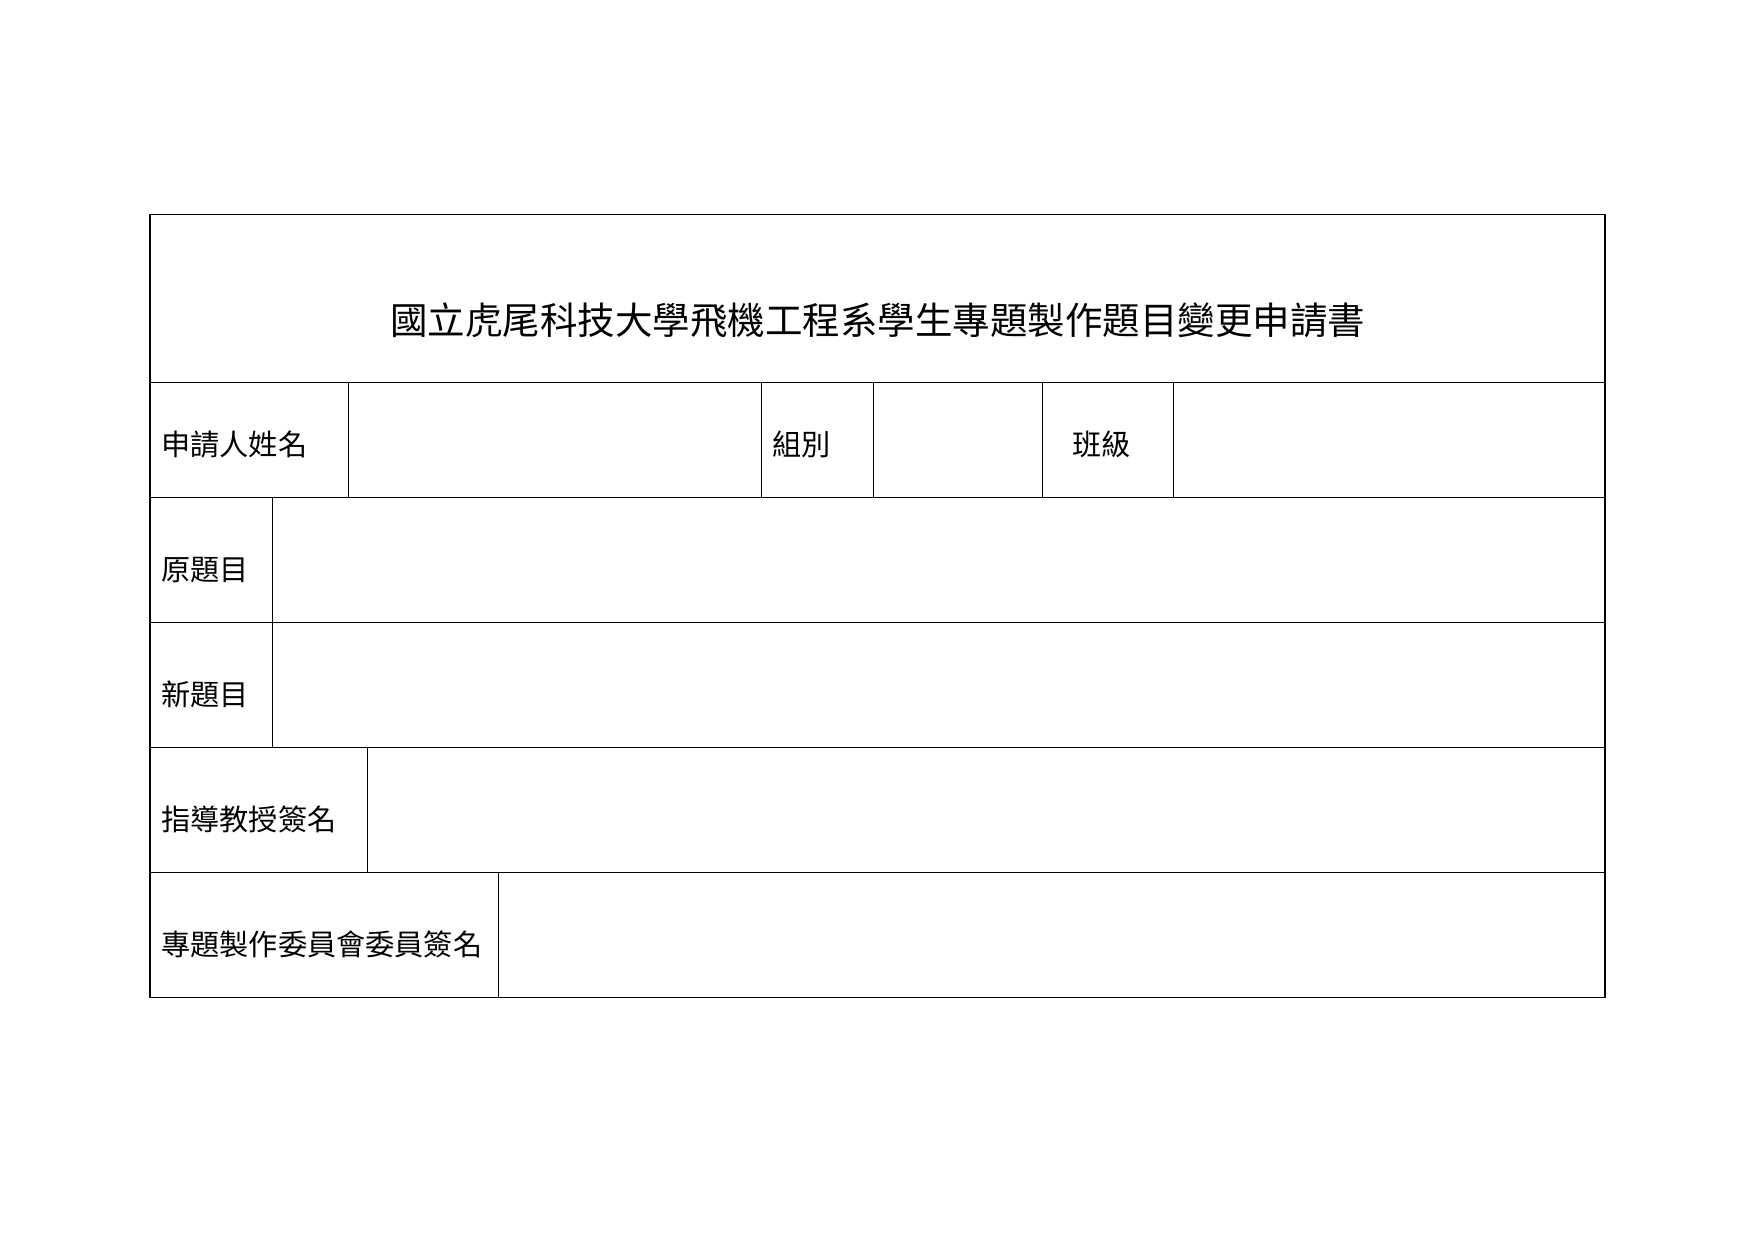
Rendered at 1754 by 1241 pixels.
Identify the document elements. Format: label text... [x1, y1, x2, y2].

table_cell [368, 748, 1604, 872]
table_cell 組別 [762, 383, 873, 497]
table_cell [874, 383, 1042, 497]
table_cell 原題目 [151, 498, 272, 622]
table_cell [349, 383, 761, 497]
table_cell 新題目 [151, 623, 272, 747]
table_cell 申請人姓名 [151, 383, 348, 497]
table_cell 指導教授簽名 [151, 748, 367, 872]
table_cell [1174, 383, 1604, 497]
table_cell [499, 873, 1604, 997]
table_cell 專題製作委員會委員簽名 [151, 873, 498, 997]
table_cell [273, 623, 1604, 747]
table_cell [273, 498, 1604, 622]
table_header 國立虎尾科技大學飛機工程系學生專題製作題目變更申請書 [151, 215, 1604, 382]
table_cell 班級 [1043, 383, 1173, 497]
